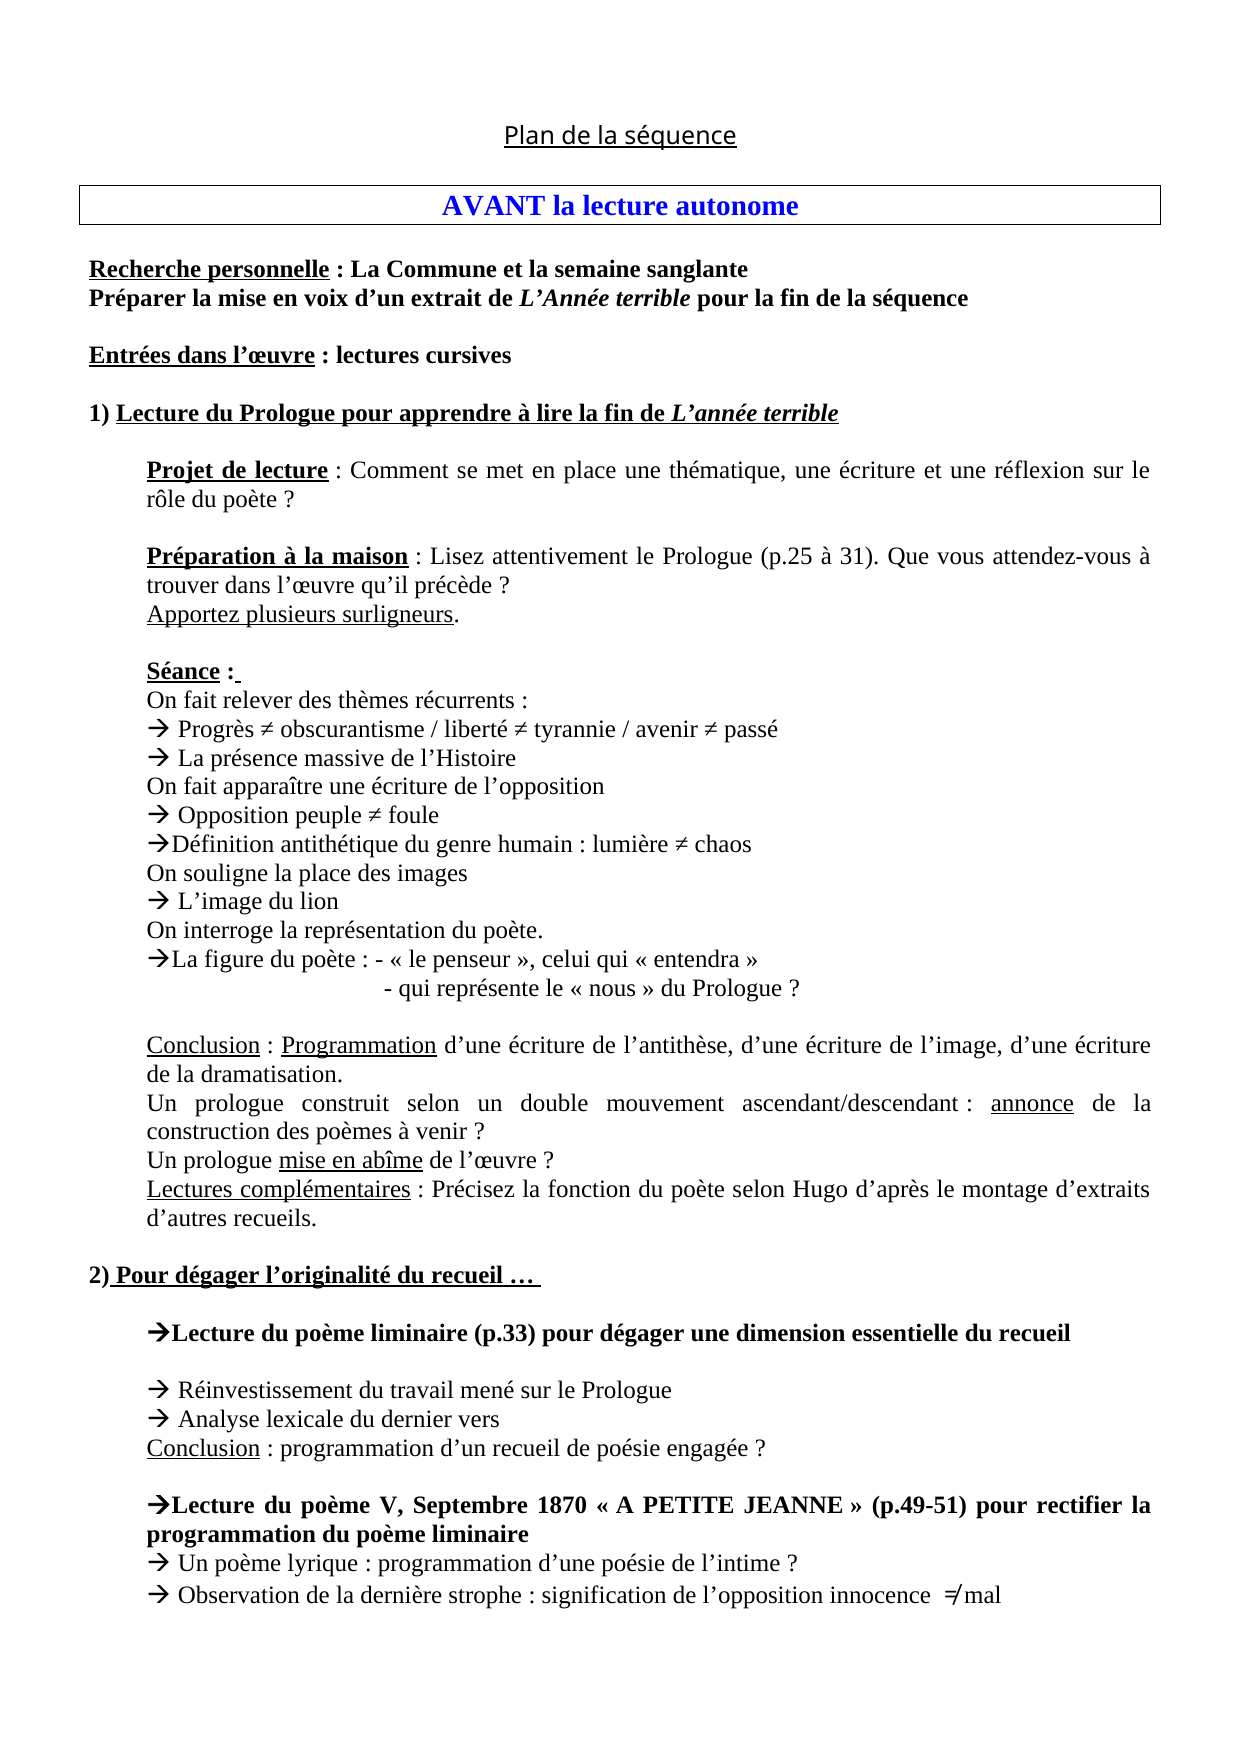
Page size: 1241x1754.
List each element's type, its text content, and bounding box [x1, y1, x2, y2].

text  Opposition peuple ≠ foule [146, 800, 1152, 829]
text Un prologue mise en abîme de l’œuvre ? [146, 1145, 1152, 1174]
text Apportez plusieurs surligneurs. [146, 599, 1152, 628]
text Lecture du poème liminaire (p.33) pour dégager une dimension essentielle du recueil [146, 1318, 1152, 1346]
text AVANT la lecture autonome [80, 186, 1160, 224]
text On fait apparaître une écriture de l’opposition [146, 771, 1152, 800]
text Lecture du poème V, Septembre 1870 « A PETITE JEANNE » (p.49-51) pour rectifier la programmation du poème liminaire [146, 1490, 1152, 1548]
text  Réinvestissement du travail mené sur le Prologue [146, 1375, 1152, 1404]
text Plan de la séquence [89, 117, 1152, 151]
text Préparer la mise en voix d’un extrait de L’Année terrible pour la fin de la séquence [89, 283, 1152, 311]
text 2) Pour dégager l’originalité du recueil … [89, 1260, 1152, 1289]
text Séance : [146, 656, 1152, 685]
text  Observation de la dernière strophe : signification de l’opposition innocence ≠ mal [146, 1576, 1152, 1611]
text On interroge la représentation du poète. [146, 915, 1152, 944]
text  La présence massive de l’Histoire [146, 743, 1152, 771]
text Recherche personnelle : La Commune et la semaine sanglante [89, 254, 1152, 283]
text Entrées dans l’œuvre : lectures cursives [89, 340, 1152, 369]
text  Progrès ≠ obscurantisme / liberté ≠ tyrannie / avenir ≠ passé [146, 714, 1152, 743]
text - qui représente le « nous » du Prologue ? [146, 973, 1152, 1001]
text 1) Lecture du Prologue pour apprendre à lire la fin de L’année terrible [89, 398, 1152, 426]
text Un prologue construit selon un double mouvement ascendant/descendant : annonce de la construction des poèmes à venir ? [146, 1088, 1152, 1145]
text Lectures complémentaires : Précisez la fonction du poète selon Hugo d’après le montage d’extraits d’autres recueils. [146, 1174, 1152, 1231]
text On fait relever des thèmes récurrents : [146, 685, 1152, 714]
text Conclusion : Programmation d’une écriture de l’antithèse, d’une écriture de l’image, d’une écriture de la dramatisation. [146, 1030, 1152, 1088]
text On souligne la place des images [146, 858, 1152, 886]
text Projet de lecture : Comment se met en place une thématique, une écriture et une réflexion sur le rôle du poète ? [146, 455, 1152, 513]
text Conclusion : programmation d’un recueil de poésie engagée ? [146, 1433, 1152, 1461]
text  Analyse lexicale du dernier vers [146, 1404, 1152, 1433]
text Définition antithétique du genre humain : lumière ≠ chaos [146, 829, 1152, 858]
text  L’image du lion [146, 886, 1152, 915]
text La figure du poète : - « le penseur », celui qui « entendra » [146, 944, 1152, 973]
text Préparation à la maison : Lisez attentivement le Prologue (p.25 à 31). Que vous attendez-vous à trouver dans l’œuvre qu’il précède ? [146, 541, 1152, 599]
text  Un poème lyrique : programmation d’une poésie de l’intime ? [146, 1548, 1152, 1576]
